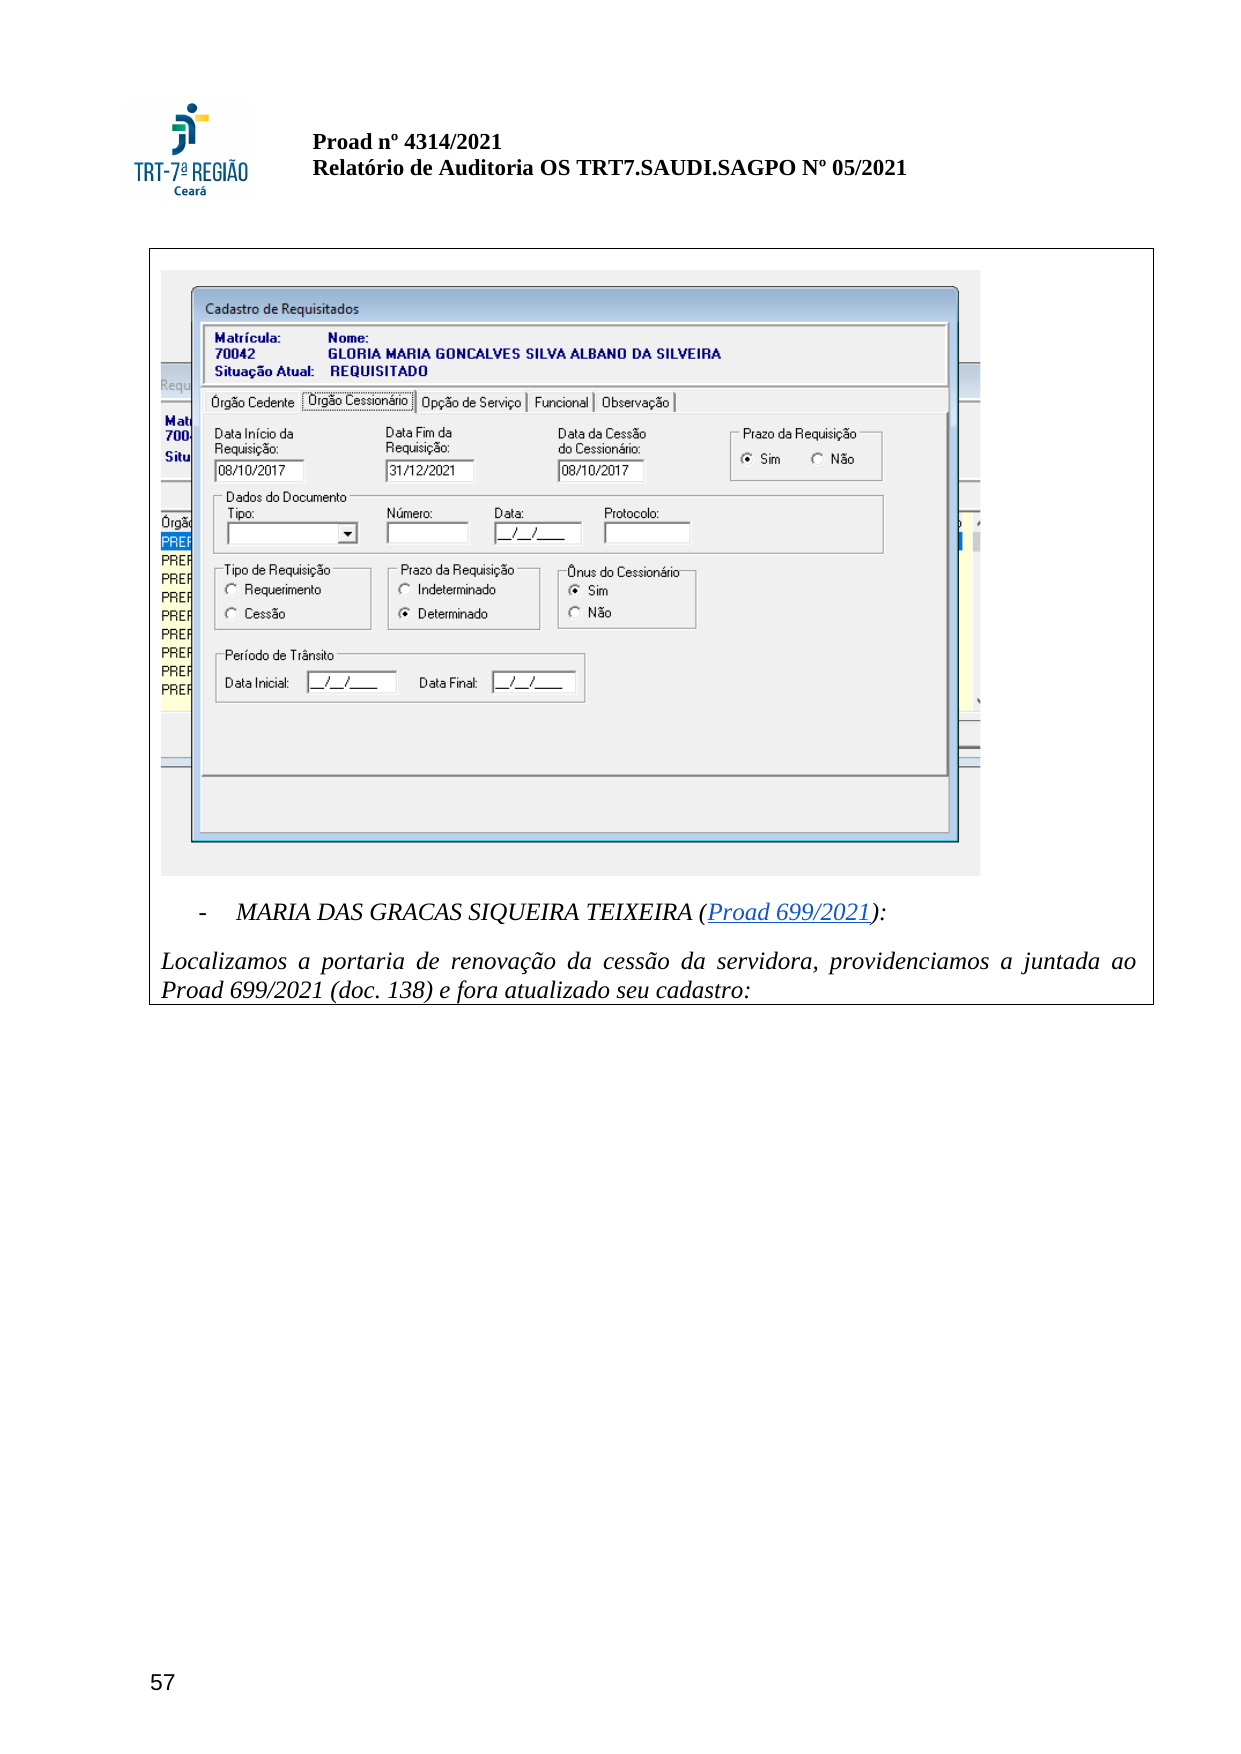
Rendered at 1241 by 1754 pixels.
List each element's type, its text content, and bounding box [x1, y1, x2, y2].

picture [160, 270, 981, 876]
table_cell MARIA DAS GRACAS SIQUEIRA TEIXEIRA (Proad 699/2021): Localizamos a portaria de renovação da cessão da servidora, providenciamos a juntada ao Proad 699/2021 (doc. 138) e fora atualizado seu cadastro: [150, 249, 1153, 1004]
picture [123, 101, 254, 201]
